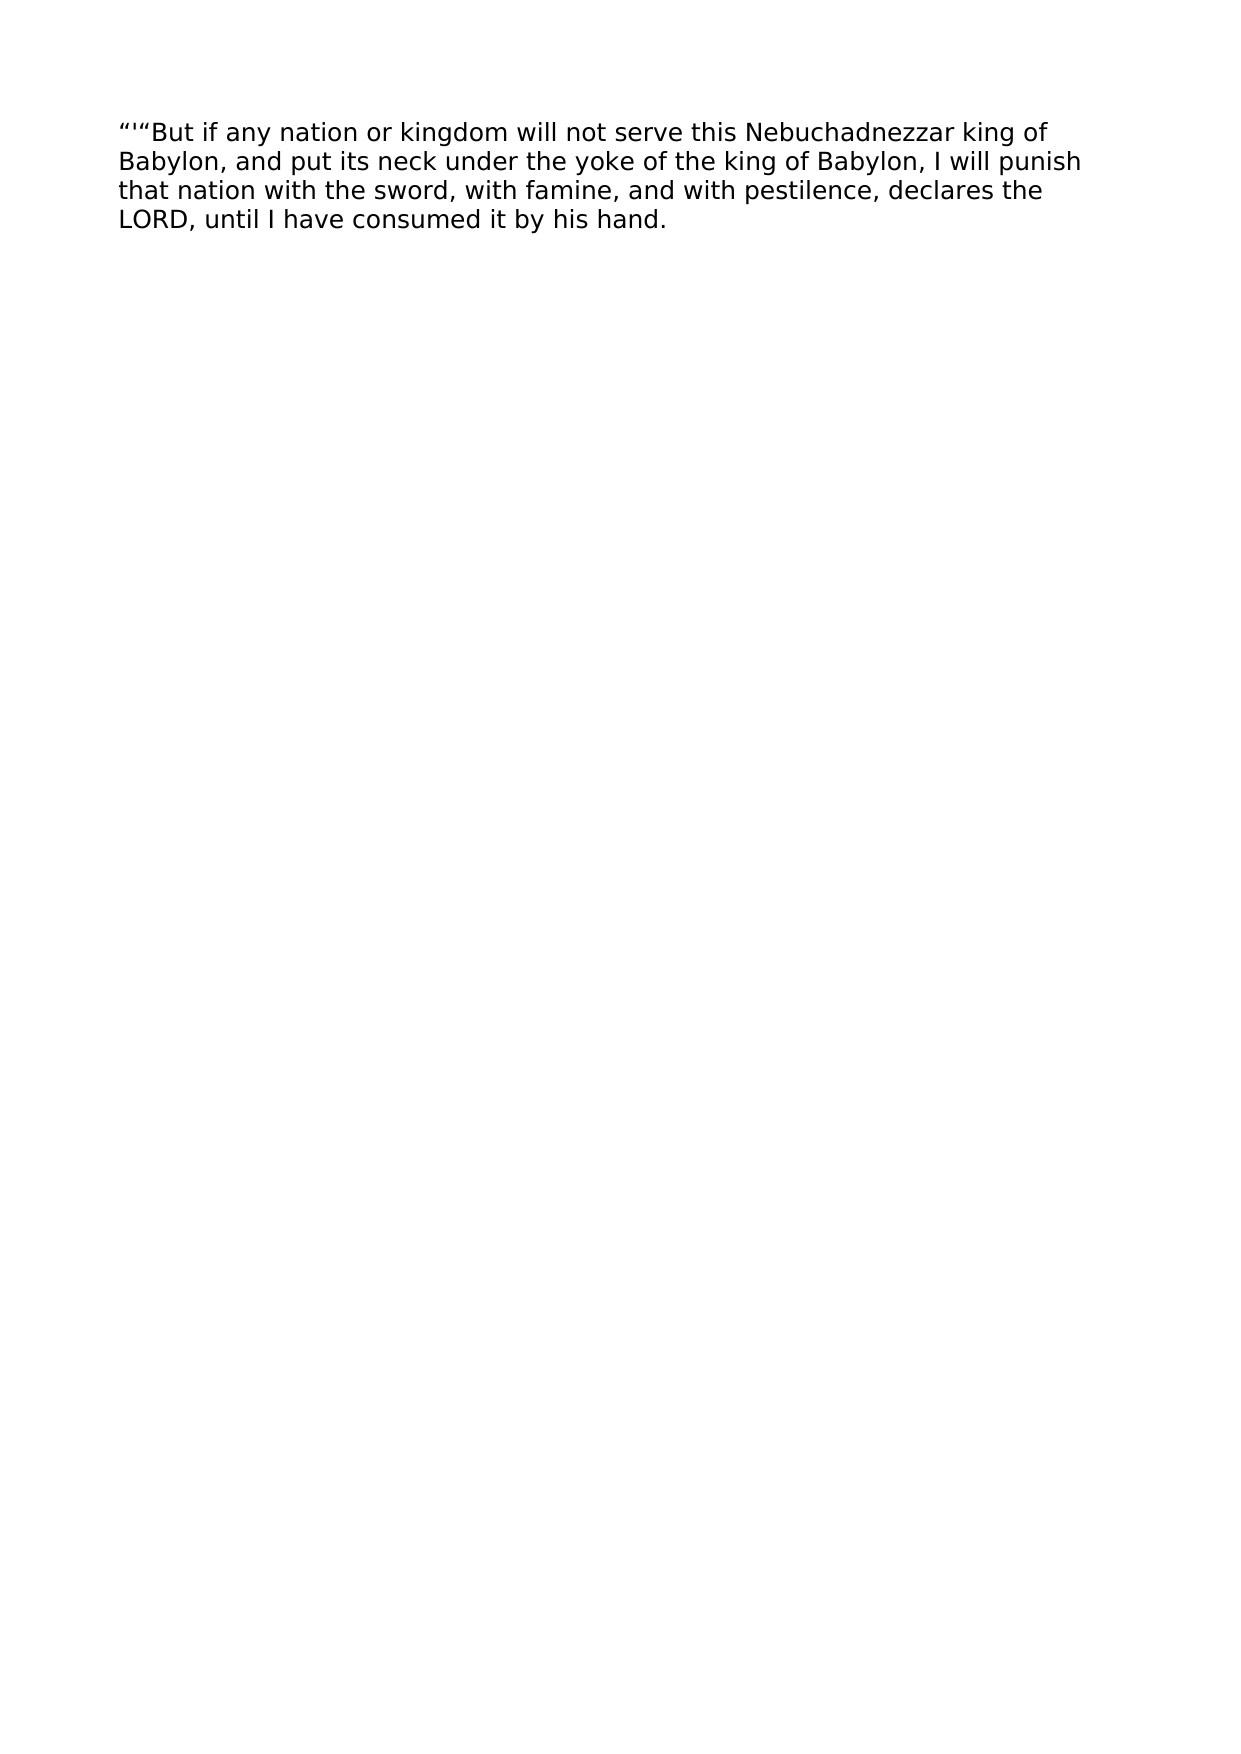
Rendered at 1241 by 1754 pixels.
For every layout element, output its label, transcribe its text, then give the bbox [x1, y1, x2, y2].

text “'“But if any nation or kingdom will not serve this Nebuchadnezzar king of Babylon, and put its neck under the yoke of the king of Babylon, I will punish that nation with the sword, with famine, and with pestilence, declares the LORD, until I have consumed it by his hand. [118, 118, 1122, 235]
